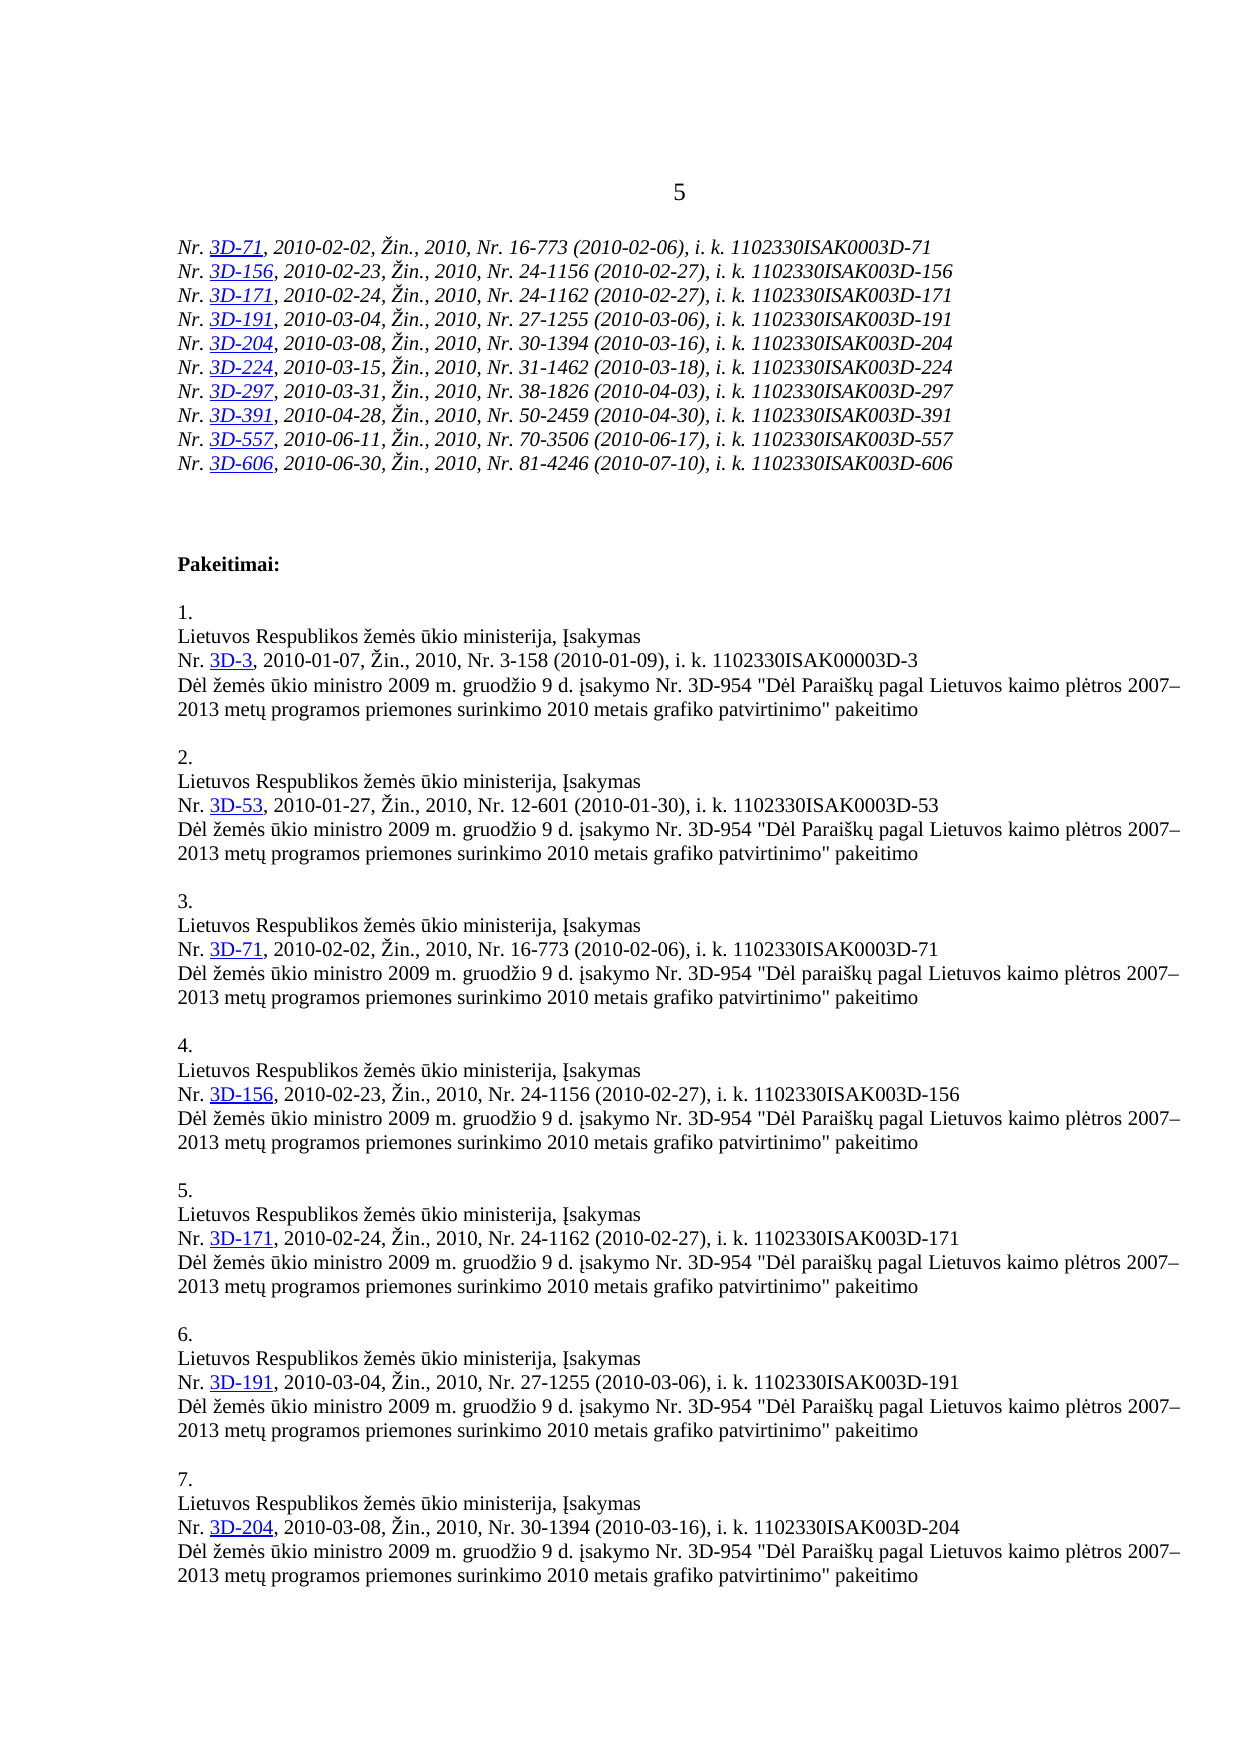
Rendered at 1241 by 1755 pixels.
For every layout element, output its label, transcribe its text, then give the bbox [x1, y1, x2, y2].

text Dėl žemės ūkio ministro 2009 m. gruodžio 9 d. įsakymo Nr. 3D-954 "Dėl Paraiškų pagal Lietuvos kaimo plėtros 2007–2013 metų programos priemones surinkimo 2010 metais grafiko patvirtinimo" pakeitimo [177, 1106, 1181, 1154]
text Nr. 3D-3, 2010-01-07, Žin., 2010, Nr. 3-158 (2010-01-09), i. k. 1102330ISAK00003D-3 [177, 648, 1181, 672]
text Nr. 3D-191, 2010-03-04, Žin., 2010, Nr. 27-1255 (2010-03-06), i. k. 1102330ISAK003D-191 [177, 1370, 1181, 1394]
text Nr. 3D-156, 2010-02-23, Žin., 2010, Nr. 24-1156 (2010-02-27), i. k. 1102330ISAK003D-156 [177, 259, 1181, 283]
text 6. [177, 1322, 1181, 1346]
text Nr. 3D-204, 2010-03-08, Žin., 2010, Nr. 30-1394 (2010-03-16), i. k. 1102330ISAK003D-204 [177, 331, 1181, 355]
text Nr. 3D-191, 2010-03-04, Žin., 2010, Nr. 27-1255 (2010-03-06), i. k. 1102330ISAK003D-191 [177, 307, 1181, 331]
text 5. [177, 1178, 1181, 1202]
text Lietuvos Respublikos žemės ūkio ministerija, Įsakymas [177, 913, 1181, 937]
text Nr. 3D-53, 2010-01-27, Žin., 2010, Nr. 12-601 (2010-01-30), i. k. 1102330ISAK0003D-53 [177, 793, 1181, 817]
text Lietuvos Respublikos žemės ūkio ministerija, Įsakymas [177, 1491, 1181, 1515]
text Nr. 3D-297, 2010-03-31, Žin., 2010, Nr. 38-1826 (2010-04-03), i. k. 1102330ISAK003D-297 [177, 379, 1181, 403]
text 4. [177, 1033, 1181, 1057]
text Nr. 3D-71, 2010-02-02, Žin., 2010, Nr. 16-773 (2010-02-06), i. k. 1102330ISAK0003D-71 [177, 235, 1181, 259]
text Lietuvos Respublikos žemės ūkio ministerija, Įsakymas [177, 624, 1181, 648]
text Dėl žemės ūkio ministro 2009 m. gruodžio 9 d. įsakymo Nr. 3D-954 "Dėl Paraiškų pagal Lietuvos kaimo plėtros 2007–2013 metų programos priemones surinkimo 2010 metais grafiko patvirtinimo" pakeitimo [177, 1394, 1181, 1442]
text Lietuvos Respublikos žemės ūkio ministerija, Įsakymas [177, 769, 1181, 793]
text Nr. 3D-171, 2010-02-24, Žin., 2010, Nr. 24-1162 (2010-02-27), i. k. 1102330ISAK003D-171 [177, 1226, 1181, 1250]
text 7. [177, 1467, 1181, 1491]
text Dėl žemės ūkio ministro 2009 m. gruodžio 9 d. įsakymo Nr. 3D-954 "Dėl Paraiškų pagal Lietuvos kaimo plėtros 2007–2013 metų programos priemones surinkimo 2010 metais grafiko patvirtinimo" pakeitimo [177, 1539, 1181, 1587]
text Dėl žemės ūkio ministro 2009 m. gruodžio 9 d. įsakymo Nr. 3D-954 "Dėl paraiškų pagal Lietuvos kaimo plėtros 2007–2013 metų programos priemones surinkimo 2010 metais grafiko patvirtinimo" pakeitimo [177, 1250, 1181, 1298]
text Nr. 3D-224, 2010-03-15, Žin., 2010, Nr. 31-1462 (2010-03-18), i. k. 1102330ISAK003D-224 [177, 355, 1181, 379]
text Lietuvos Respublikos žemės ūkio ministerija, Įsakymas [177, 1057, 1181, 1082]
text Pakeitimai: [177, 552, 1181, 576]
text Nr. 3D-391, 2010-04-28, Žin., 2010, Nr. 50-2459 (2010-04-30), i. k. 1102330ISAK003D-391 [177, 403, 1181, 427]
text Nr. 3D-156, 2010-02-23, Žin., 2010, Nr. 24-1156 (2010-02-27), i. k. 1102330ISAK003D-156 [177, 1082, 1181, 1106]
text Lietuvos Respublikos žemės ūkio ministerija, Įsakymas [177, 1202, 1181, 1226]
text Lietuvos Respublikos žemės ūkio ministerija, Įsakymas [177, 1346, 1181, 1370]
text 3. [177, 889, 1181, 913]
text Dėl žemės ūkio ministro 2009 m. gruodžio 9 d. įsakymo Nr. 3D-954 "Dėl paraiškų pagal Lietuvos kaimo plėtros 2007–2013 metų programos priemones surinkimo 2010 metais grafiko patvirtinimo" pakeitimo [177, 961, 1181, 1009]
text Nr. 3D-204, 2010-03-08, Žin., 2010, Nr. 30-1394 (2010-03-16), i. k. 1102330ISAK003D-204 [177, 1515, 1181, 1539]
text Nr. 3D-71, 2010-02-02, Žin., 2010, Nr. 16-773 (2010-02-06), i. k. 1102330ISAK0003D-71 [177, 937, 1181, 961]
text 2. [177, 745, 1181, 769]
text Nr. 3D-171, 2010-02-24, Žin., 2010, Nr. 24-1162 (2010-02-27), i. k. 1102330ISAK003D-171 [177, 283, 1181, 307]
text Dėl žemės ūkio ministro 2009 m. gruodžio 9 d. įsakymo Nr. 3D-954 "Dėl Paraiškų pagal Lietuvos kaimo plėtros 2007–2013 metų programos priemones surinkimo 2010 metais grafiko patvirtinimo" pakeitimo [177, 672, 1181, 721]
text Nr. 3D-557, 2010-06-11, Žin., 2010, Nr. 70-3506 (2010-06-17), i. k. 1102330ISAK003D-557 [177, 427, 1181, 451]
text Nr. 3D-606, 2010-06-30, Žin., 2010, Nr. 81-4246 (2010-07-10), i. k. 1102330ISAK003D-606 [177, 451, 1181, 475]
text Dėl žemės ūkio ministro 2009 m. gruodžio 9 d. įsakymo Nr. 3D-954 "Dėl Paraiškų pagal Lietuvos kaimo plėtros 2007–2013 metų programos priemones surinkimo 2010 metais grafiko patvirtinimo" pakeitimo [177, 817, 1181, 865]
text 1. [177, 600, 1181, 624]
